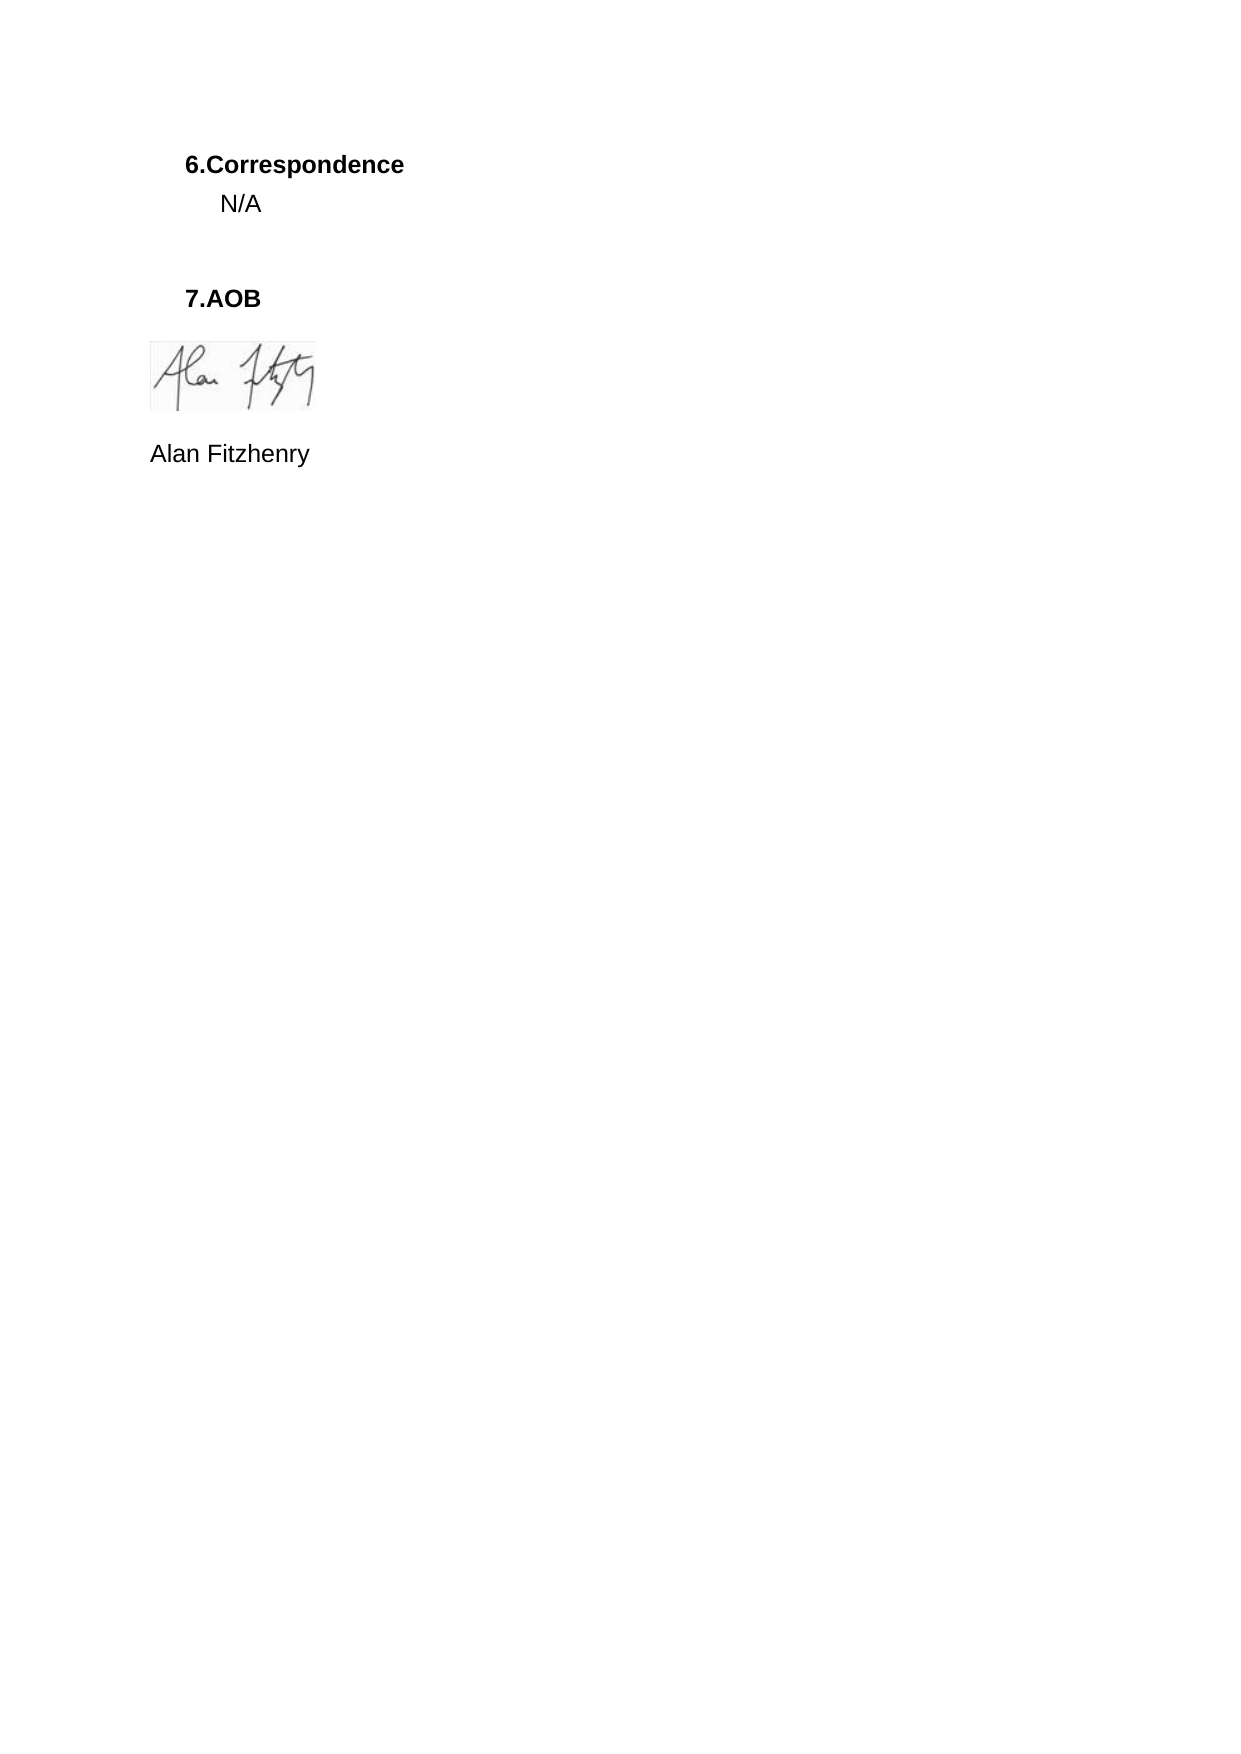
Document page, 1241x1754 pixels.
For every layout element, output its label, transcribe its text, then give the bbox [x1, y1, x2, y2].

text Alan Fitzhenry [150, 439, 1090, 468]
text N/A [150, 189, 1090, 218]
text 7.AOB [150, 284, 1090, 313]
text 6.Correspondence [150, 150, 1090, 179]
